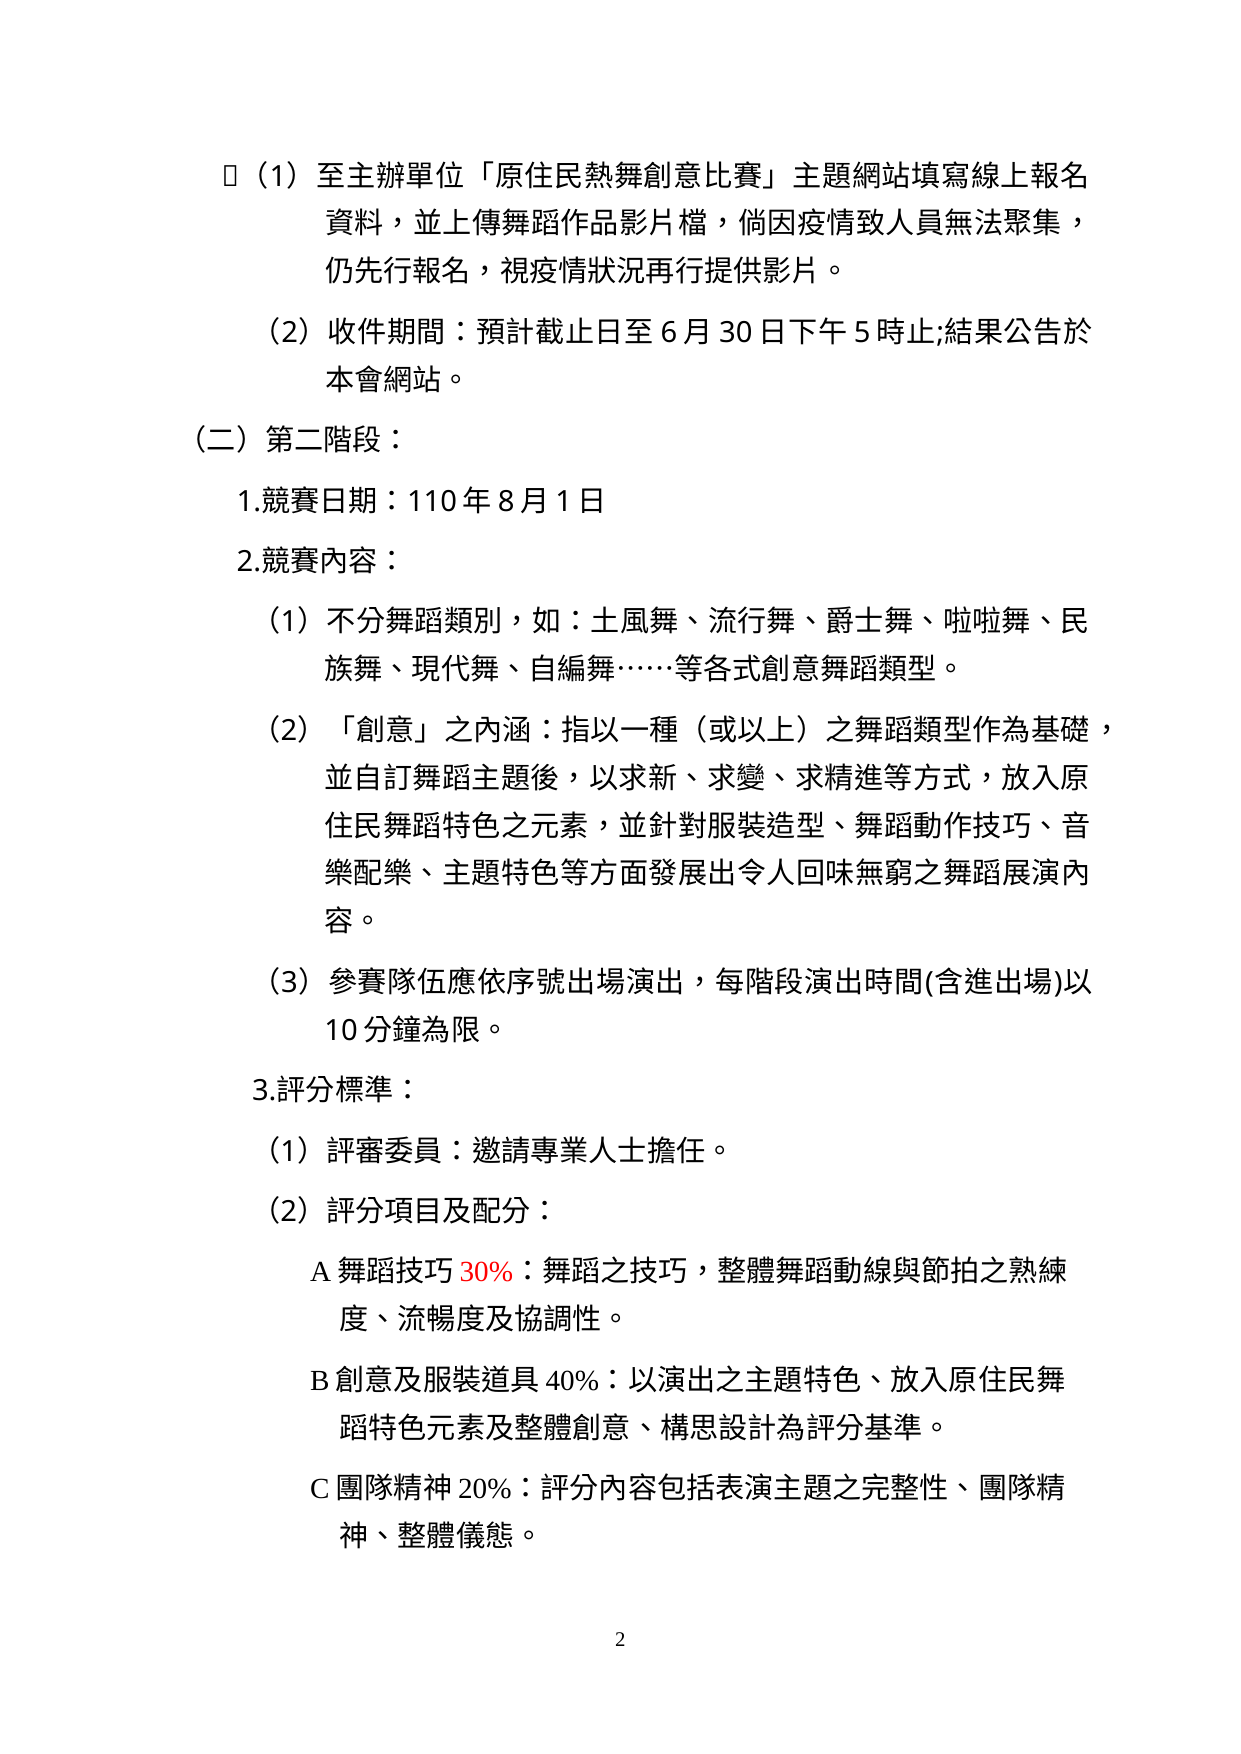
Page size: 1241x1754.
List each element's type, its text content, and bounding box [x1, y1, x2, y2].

text C團隊精神20%：評分內容包括表演主題之完整性、團隊精神、整體儀態。 [310, 1460, 1092, 1556]
text （1）至主辦單位「原住民熱舞創意比賽」主題網站填寫線上報名資料，並上傳舞蹈作品影片檔，倘因疫情致人員無法聚集，仍先行報名，視疫情狀況再行提供影片。 [221, 148, 1092, 291]
text （2）收件期間：預計截止日至6月30日下午5時止;結果公告於本會網站。 [251, 304, 1092, 400]
text A舞蹈技巧30%：舞蹈之技巧，整體舞蹈動線與節拍之熟練度、流暢度及協調性。 [310, 1243, 1092, 1339]
text （1）不分舞蹈類別，如：土風舞、流行舞、爵士舞、啦啦舞、民族舞、現代舞、自編舞……等各式創意舞蹈類型。 [251, 593, 1092, 689]
text （2）評分項目及配分： [251, 1183, 1092, 1231]
text （3）參賽隊伍應依序號出場演出，每階段演出時間(含進出場)以10分鐘為限。 [251, 954, 1092, 1050]
text 2.競賽內容： [236, 533, 1092, 581]
text （2）「創意」之內涵：指以一種（或以上）之舞蹈類型作為基礎，並自訂舞蹈主題後，以求新、求變、求精進等方式，放入原住民舞蹈特色之元素，並針對服裝造型、舞蹈動作技巧、音樂配樂、主題特色等方面發展出令人回味無窮之舞蹈展演內容。 [251, 702, 1092, 941]
text （1）評審委員：邀請專業人士擔任。 [251, 1123, 1092, 1171]
text 3.評分標準： [223, 1062, 1092, 1110]
text B創意及服裝道具40%：以演出之主題特色、放入原住民舞蹈特色元素及整體創意、構思設計為評分基準。 [310, 1352, 1092, 1448]
text （二）第二階段： [177, 412, 1092, 460]
text 1.競賽日期：110年8月1日 [236, 473, 1092, 521]
